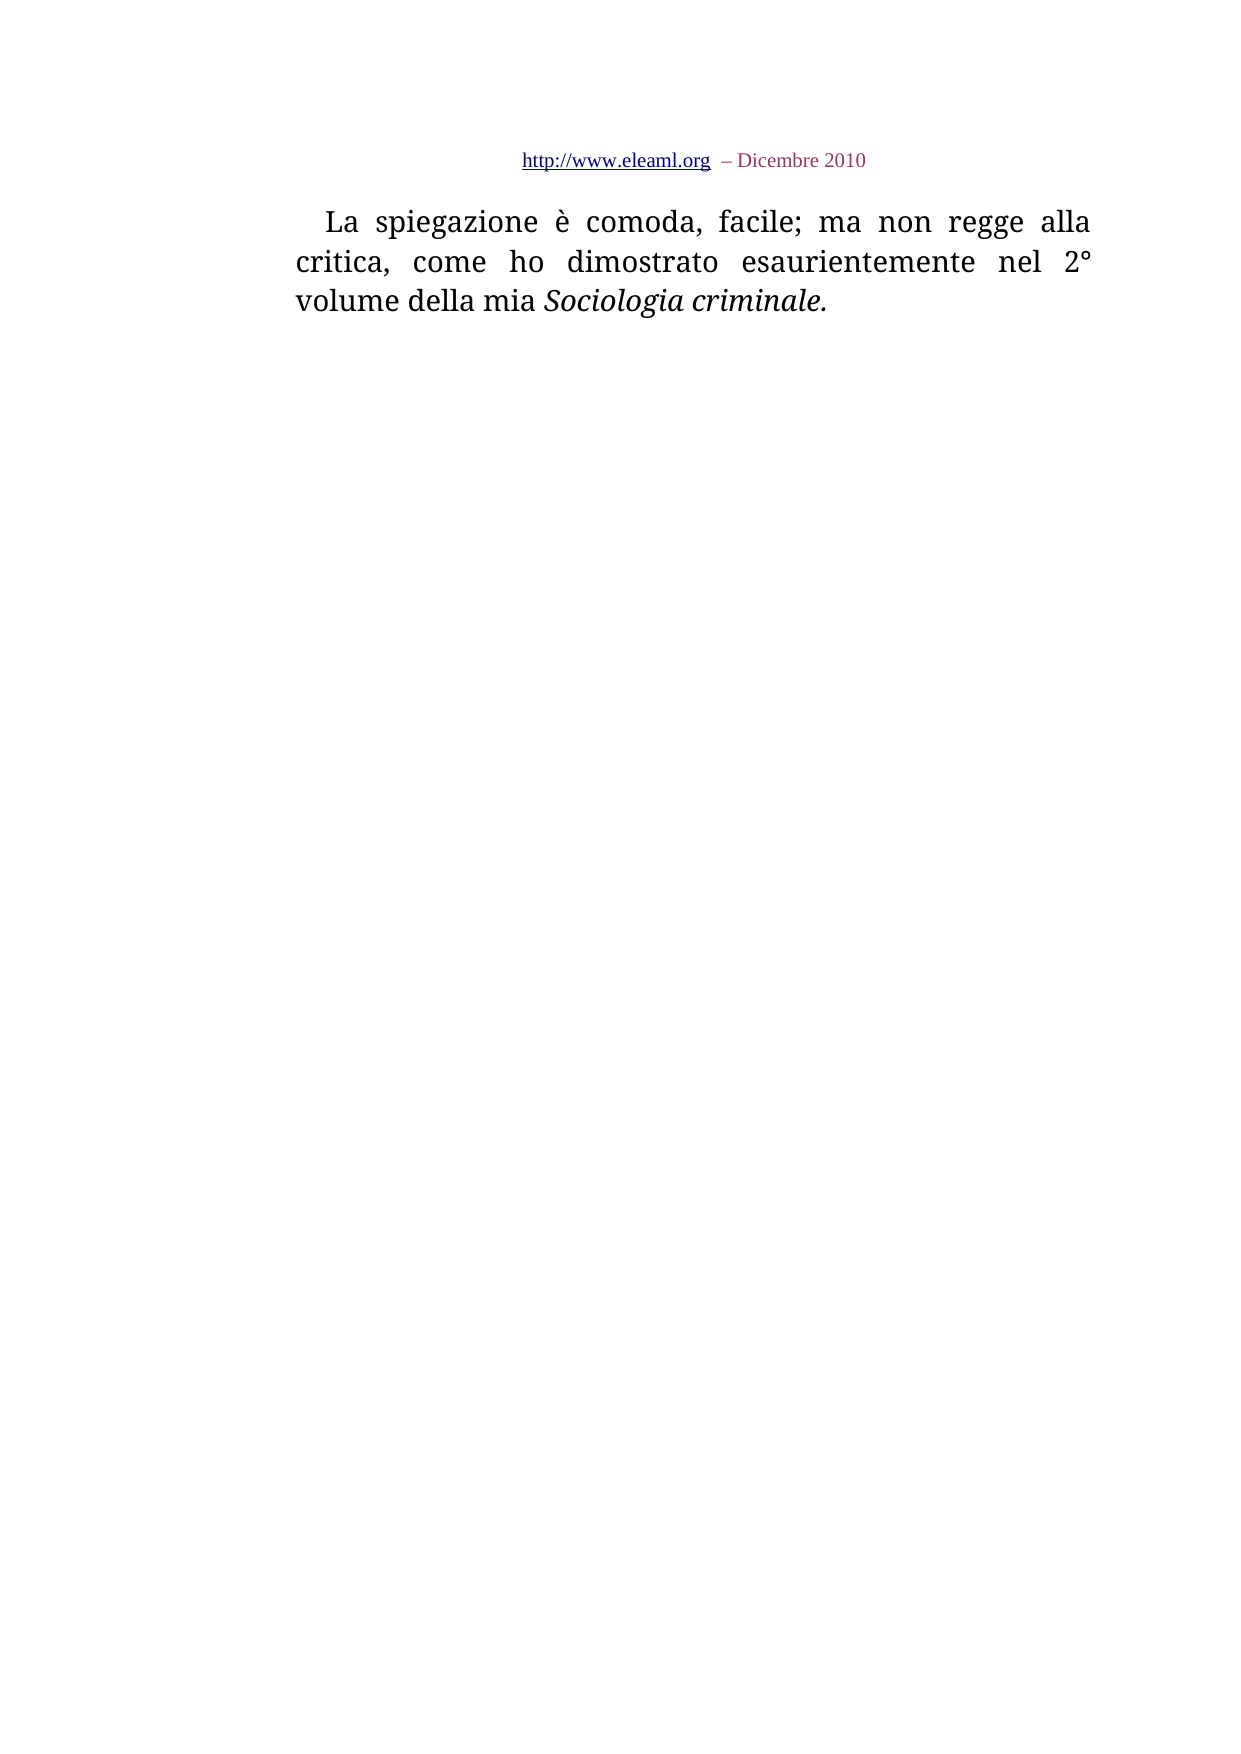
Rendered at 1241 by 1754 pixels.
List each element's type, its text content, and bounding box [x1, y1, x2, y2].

text La spiegazione è comoda, facile; ma non regge alla critica, come ho dimostrato esaurientemente nel 2° volume della mia Sociologia criminale. [295, 201, 1092, 320]
